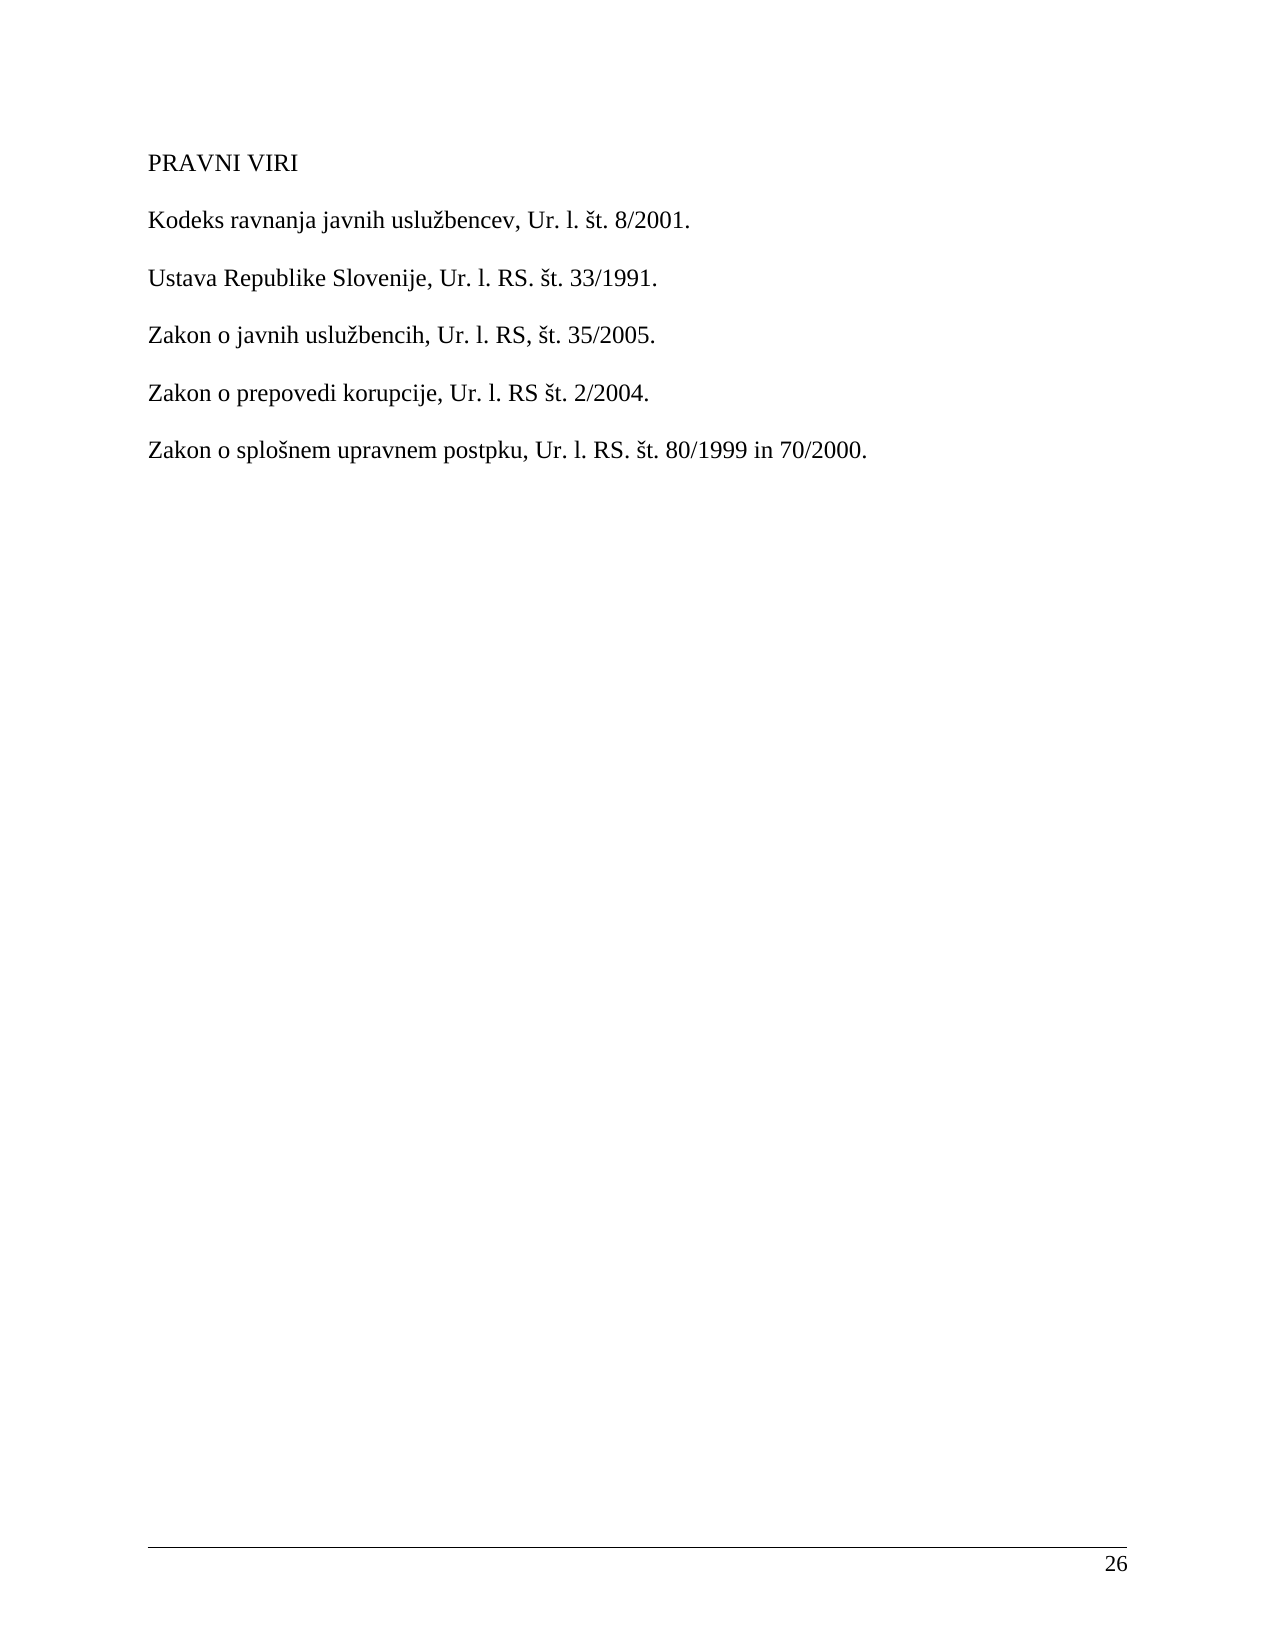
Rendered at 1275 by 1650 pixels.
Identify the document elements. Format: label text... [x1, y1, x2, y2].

text PRAVNI VIRI [148, 148, 1127, 176]
text Zakon o prepovedi korupcije, Ur. l. RS št. 2/2004. [148, 378, 1127, 406]
text Zakon o javnih uslužbencih, Ur. l. RS, št. 35/2005. [148, 320, 1127, 349]
text Kodeks ravnanja javnih uslužbencev, Ur. l. št. 8/2001. [148, 205, 1127, 234]
text Zakon o splošnem upravnem postpku, Ur. l. RS. št. 80/1999 in 70/2000. [148, 435, 1127, 464]
text Ustava Republike Slovenije, Ur. l. RS. št. 33/1991. [148, 263, 1127, 291]
